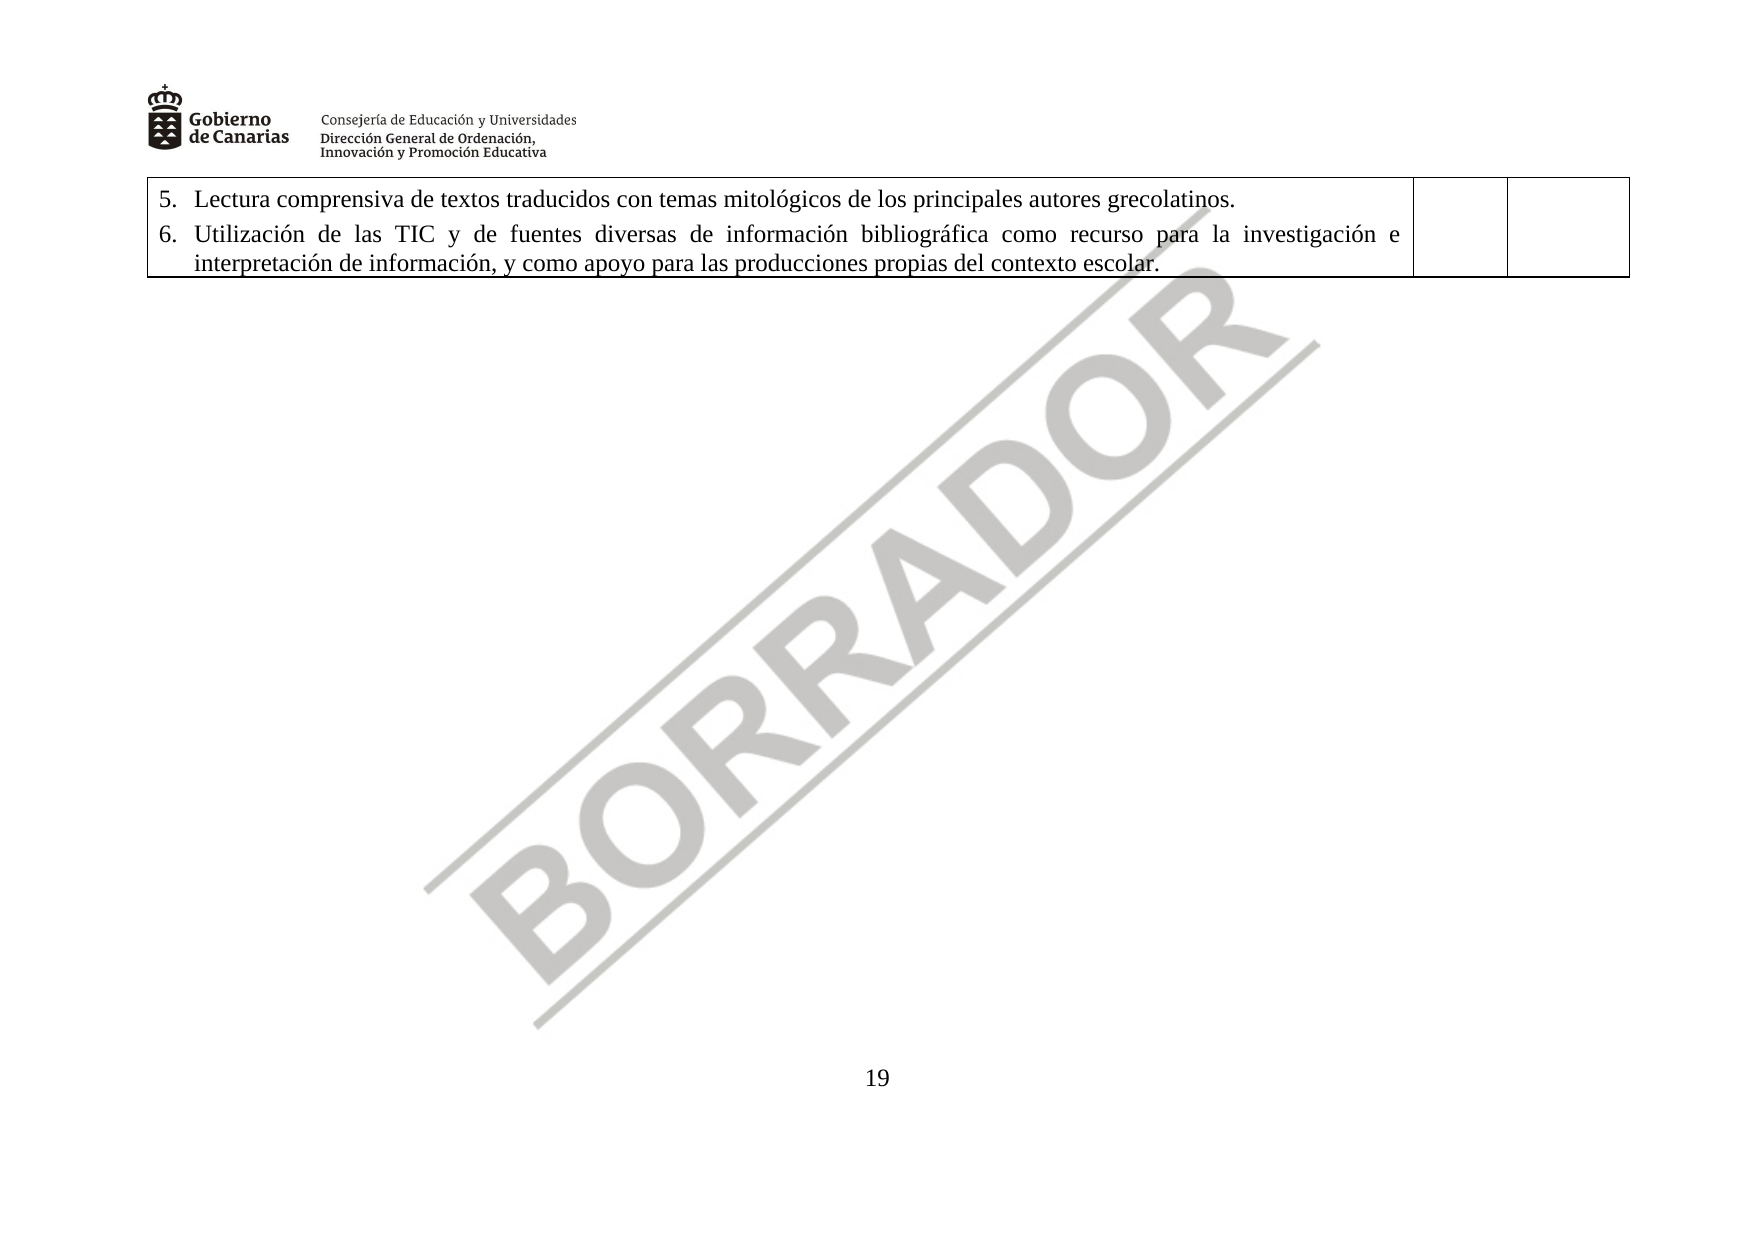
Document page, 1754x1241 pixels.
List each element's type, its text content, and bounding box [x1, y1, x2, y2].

table_header [1414, 178, 1507, 276]
picture [147, 84, 576, 160]
table_cell Contenidos Reconocimiento de los dioses y las diosas preolímpicos, y análisis del mito de la sucesión y la Titanomaquia. Descripción de los rasgos, atributos y ámbitos de actuación e influencia de los dioses y las diosas olímpicos. Identificación de las principales divinidades menores: divinidades del agua, y divinidades de campos y montañas. Localización del mundo subterráneo y sus divinidades. Descripción de los principales castigos divinos y de las visitas de personajes míticos. Lectura comprensiva de textos traducidos con temas mitológicos de los principales autores grecolatinos. Utilización de las TIC y de fuentes diversas de información bibliográfica como recurso para la investigación e interpretación de información, y como apoyo para las producciones propias del contexto escolar. [148, 178, 1413, 276]
table_header [1508, 178, 1629, 276]
picture [476, 278, 1277, 1021]
